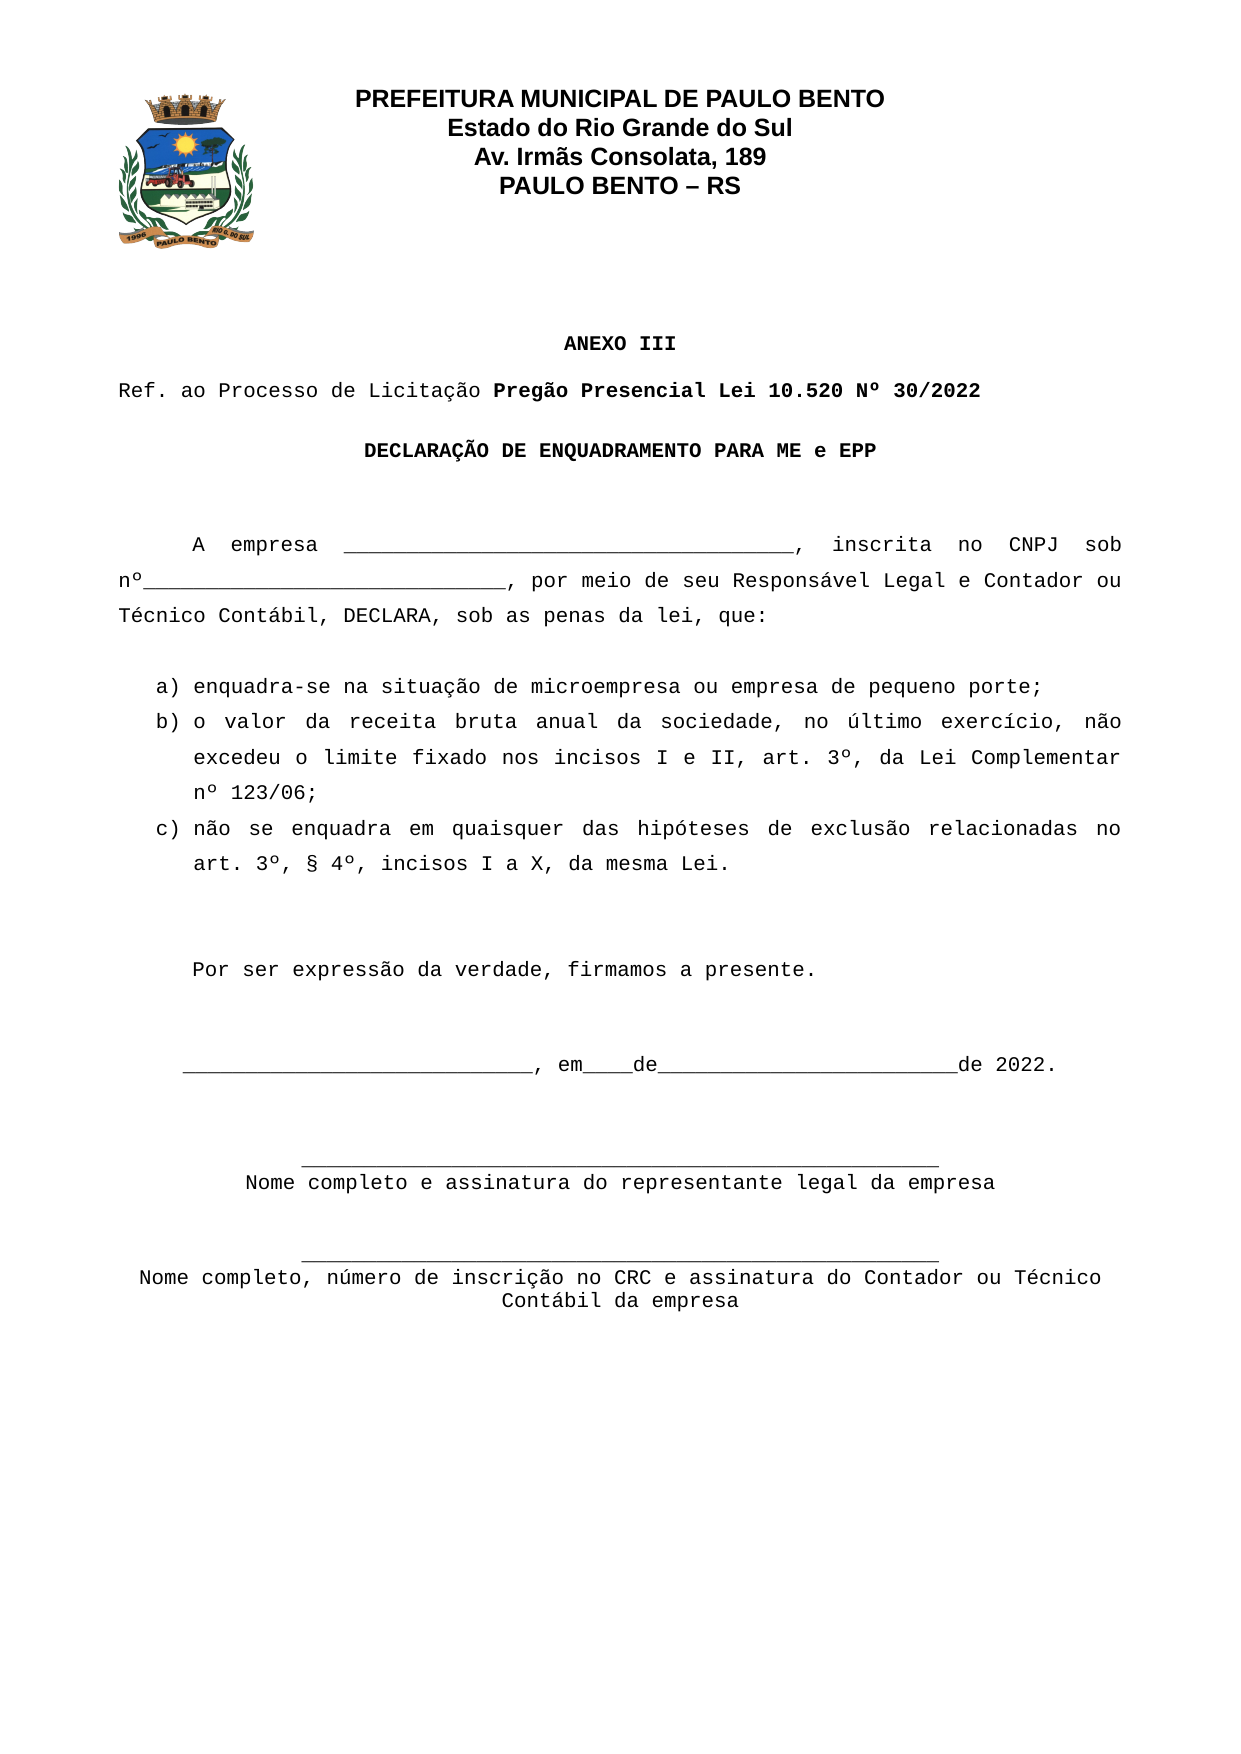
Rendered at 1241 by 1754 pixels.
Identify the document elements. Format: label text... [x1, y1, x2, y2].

text Por ser expressão da verdade, firmamos a presente. [118, 959, 1122, 983]
text ___________________________________________________ [118, 1148, 1122, 1172]
text a) enquadra-se na situação de microempresa ou empresa de pequeno porte; [156, 676, 1122, 699]
text Nome completo e assinatura do representante legal da empresa [118, 1172, 1122, 1196]
text ___________________________________________________ [118, 1243, 1122, 1267]
text ANEXO III [118, 333, 1122, 357]
text c) não se enquadra em quaisquer das hipóteses de exclusão relacionadas no art. 3º, § 4º, incisos I a X, da mesma Lei. [156, 817, 1122, 877]
text Ref. ao Processo de Licitação Pregão Presencial Lei 10.520 Nº 30/2022 [118, 381, 1122, 404]
text A empresa ____________________________________, inscrita no CNPJ sob nº_____________________________, por meio de seu Responsável Legal e Contador ou Técnico Contábil, DECLARA, sob as penas da lei, que: [118, 534, 1122, 629]
text DECLARAÇÃO DE ENQUADRAMENTO PARA ME e EPP [118, 439, 1122, 463]
text ____________________________, em____de________________________de 2022. [118, 1054, 1122, 1077]
text b) o valor da receita bruta anual da sociedade, no último exercício, não excedeu o limite fixado nos incisos I e II, art. 3º, da Lei Complementar nº 123/06; [156, 711, 1122, 806]
text Nome completo, número de inscrição no CRC e assinatura do Contador ou Técnico Contábil da empresa [118, 1267, 1122, 1314]
